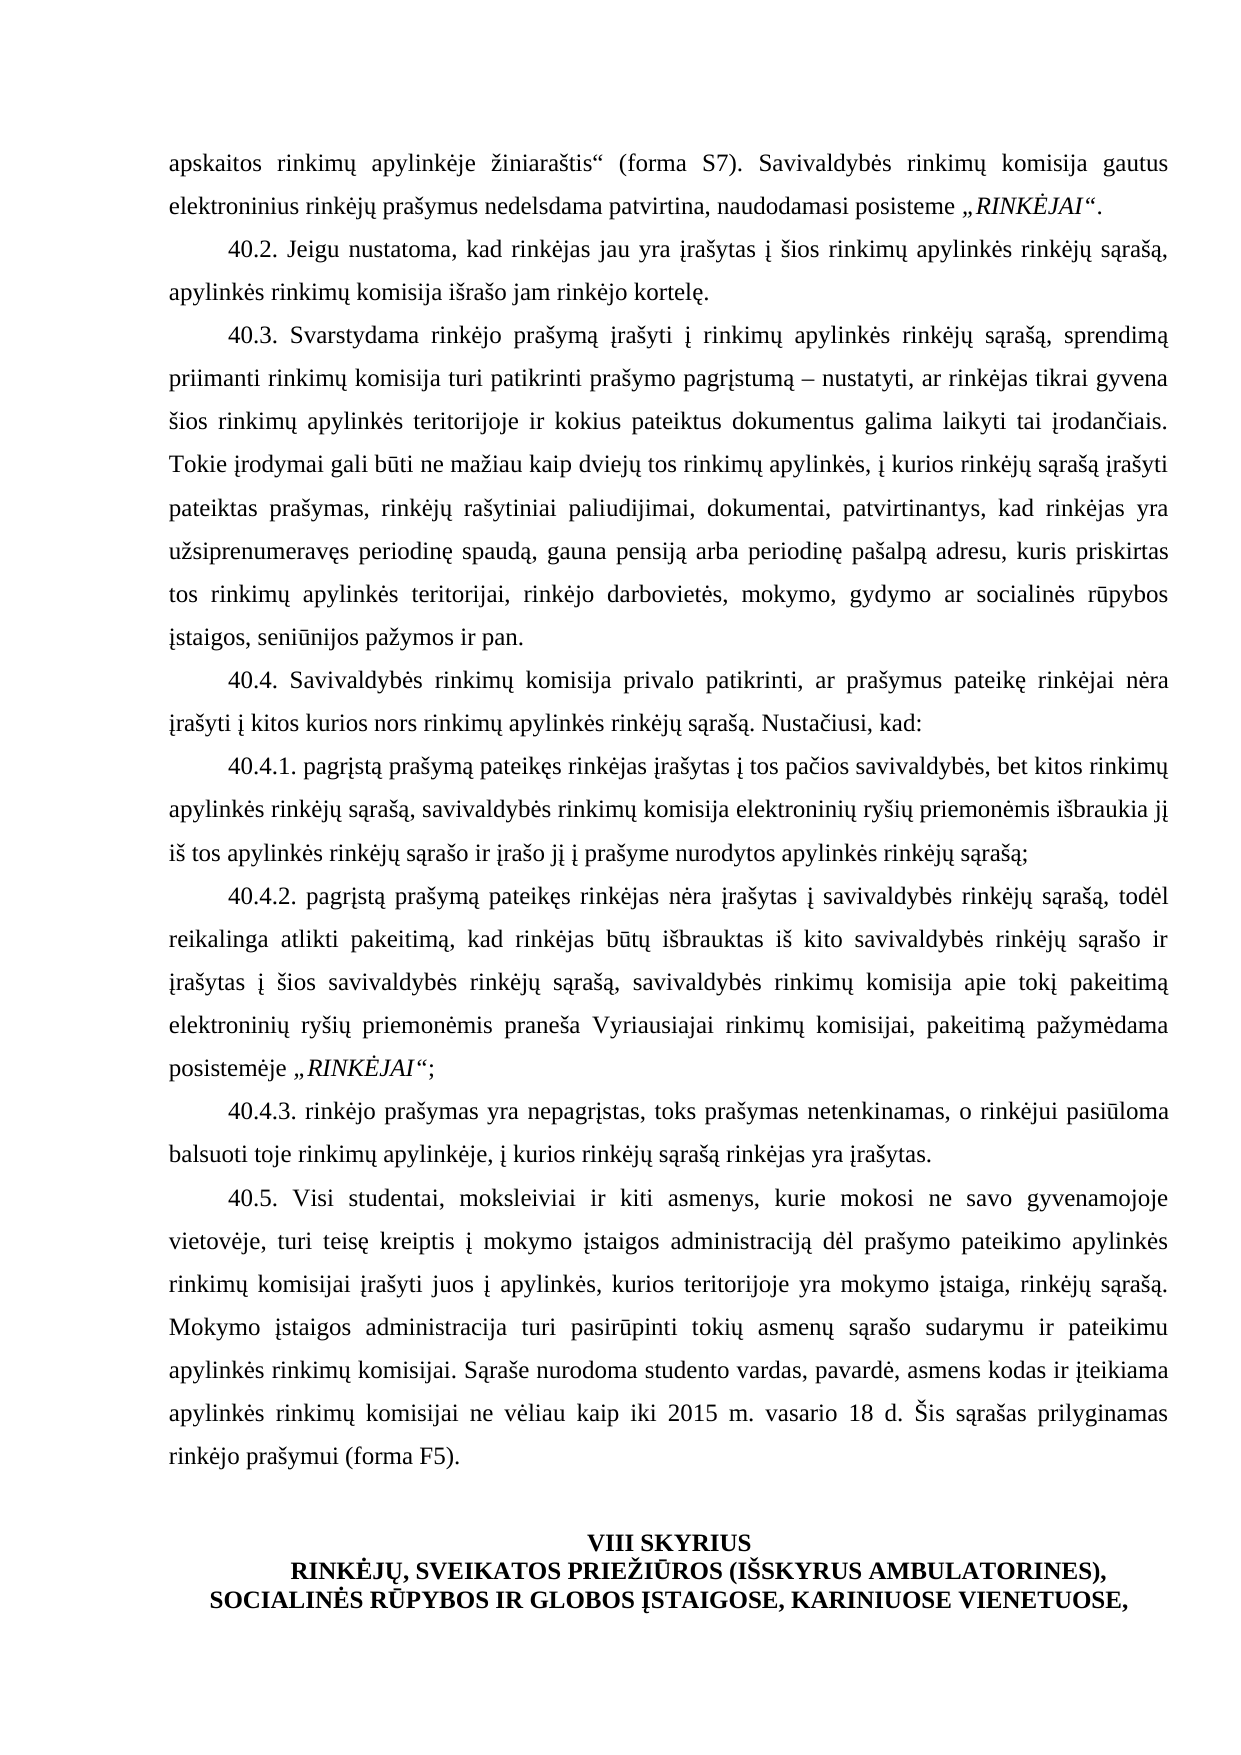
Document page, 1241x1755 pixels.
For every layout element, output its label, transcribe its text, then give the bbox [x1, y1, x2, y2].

text 40.4.2. pagrįstą prašymą pateikęs rinkėjas nėra įrašytas į savivaldybės rinkėjų sąrašą, todėl reikalinga atlikti pakeitimą, kad rinkėjas būtų išbrauktas iš kito savivaldybės rinkėjų sąrašo ir įrašytas į šios savivaldybės rinkėjų sąrašą, savivaldybės rinkimų komisija apie tokį pakeitimą elektroninių ryšių priemonėmis praneša Vyriausiajai rinkimų komisijai, pakeitimą pažymėdama posistemėje „RINKĖJAI“; [169, 881, 1169, 1082]
text 40.2. Jeigu nustatoma, kad rinkėjas jau yra įrašytas į šios rinkimų apylinkės rinkėjų sąrašą, apylinkės rinkimų komisija išrašo jam rinkėjo kortelę. [169, 234, 1169, 306]
text RINKĖJŲ, SVEIKATOS PRIEŽIŪROS (IŠSKYRUS AMBULATORINES), SOCIALINĖS RŪPYBOS IR GLOBOS ĮSTAIGOSE, KARINIUOSE VIENETUOSE, [169, 1556, 1169, 1614]
text 40.3. Svarstydama rinkėjo prašymą įrašyti į rinkimų apylinkės rinkėjų sąrašą, sprendimą priimanti rinkimų komisija turi patikrinti prašymo pagrįstumą – nustatyti, ar rinkėjas tikrai gyvena šios rinkimų apylinkės teritorijoje ir kokius pateiktus dokumentus galima laikyti tai įrodančiais. Tokie įrodymai gali būti ne mažiau kaip dviejų tos rinkimų apylinkės, į kurios rinkėjų sąrašą įrašyti pateiktas prašymas, rinkėjų rašytiniai paliudijimai, dokumentai, patvirtinantys, kad rinkėjas yra užsiprenumeravęs periodinę spaudą, gauna pensiją arba periodinę pašalpą adresu, kuris priskirtas tos rinkimų apylinkės teritorijai, rinkėjo darbovietės, mokymo, gydymo ar socialinės rūpybos įstaigos, seniūnijos pažymos ir pan. [169, 320, 1169, 651]
text 40.4.3. rinkėjo prašymas yra nepagrįstas, toks prašymas netenkinamas, o rinkėjui pasiūloma balsuoti toje rinkimų apylinkėje, į kurios rinkėjų sąrašą rinkėjas yra įrašytas. [169, 1096, 1169, 1168]
text 40.4. Savivaldybės rinkimų komisija privalo patikrinti, ar prašymus pateikę rinkėjai nėra įrašyti į kitos kurios nors rinkimų apylinkės rinkėjų sąrašą. Nustačiusi, kad: [169, 665, 1169, 737]
text 40.4.1. pagrįstą prašymą pateikęs rinkėjas įrašytas į tos pačios savivaldybės, bet kitos rinkimų apylinkės rinkėjų sąrašą, savivaldybės rinkimų komisija elektroninių ryšių priemonėmis išbraukia jį iš tos apylinkės rinkėjų sąrašo ir įrašo jį į prašyme nurodytos apylinkės rinkėjų sąrašą; [169, 751, 1169, 866]
text apskaitos rinkimų apylinkėje žiniaraštis“ (forma S7). Savivaldybės rinkimų komisija gautus elektroninius rinkėjų prašymus nedelsdama patvirtina, naudodamasi posisteme „RINKĖJAI“. [169, 148, 1169, 219]
text 40.5. Visi studentai, moksleiviai ir kiti asmenys, kurie mokosi ne savo gyvenamojoje vietovėje, turi teisę kreiptis į mokymo įstaigos administraciją dėl prašymo pateikimo apylinkės rinkimų komisijai įrašyti juos į apylinkės, kurios teritorijoje yra mokymo įstaiga, rinkėjų sąrašą. Mokymo įstaigos administracija turi pasirūpinti tokių asmenų sąrašo sudarymu ir pateikimu apylinkės rinkimų komisijai. Sąraše nurodoma studento vardas, pavardė, asmens kodas ir įteikiama apylinkės rinkimų komisijai ne vėliau kaip iki 2015 m. vasario 18 d. Šis sąrašas prilyginamas rinkėjo prašymui (forma F5). [169, 1183, 1169, 1470]
text VIII SKYRIUS [169, 1528, 1169, 1556]
